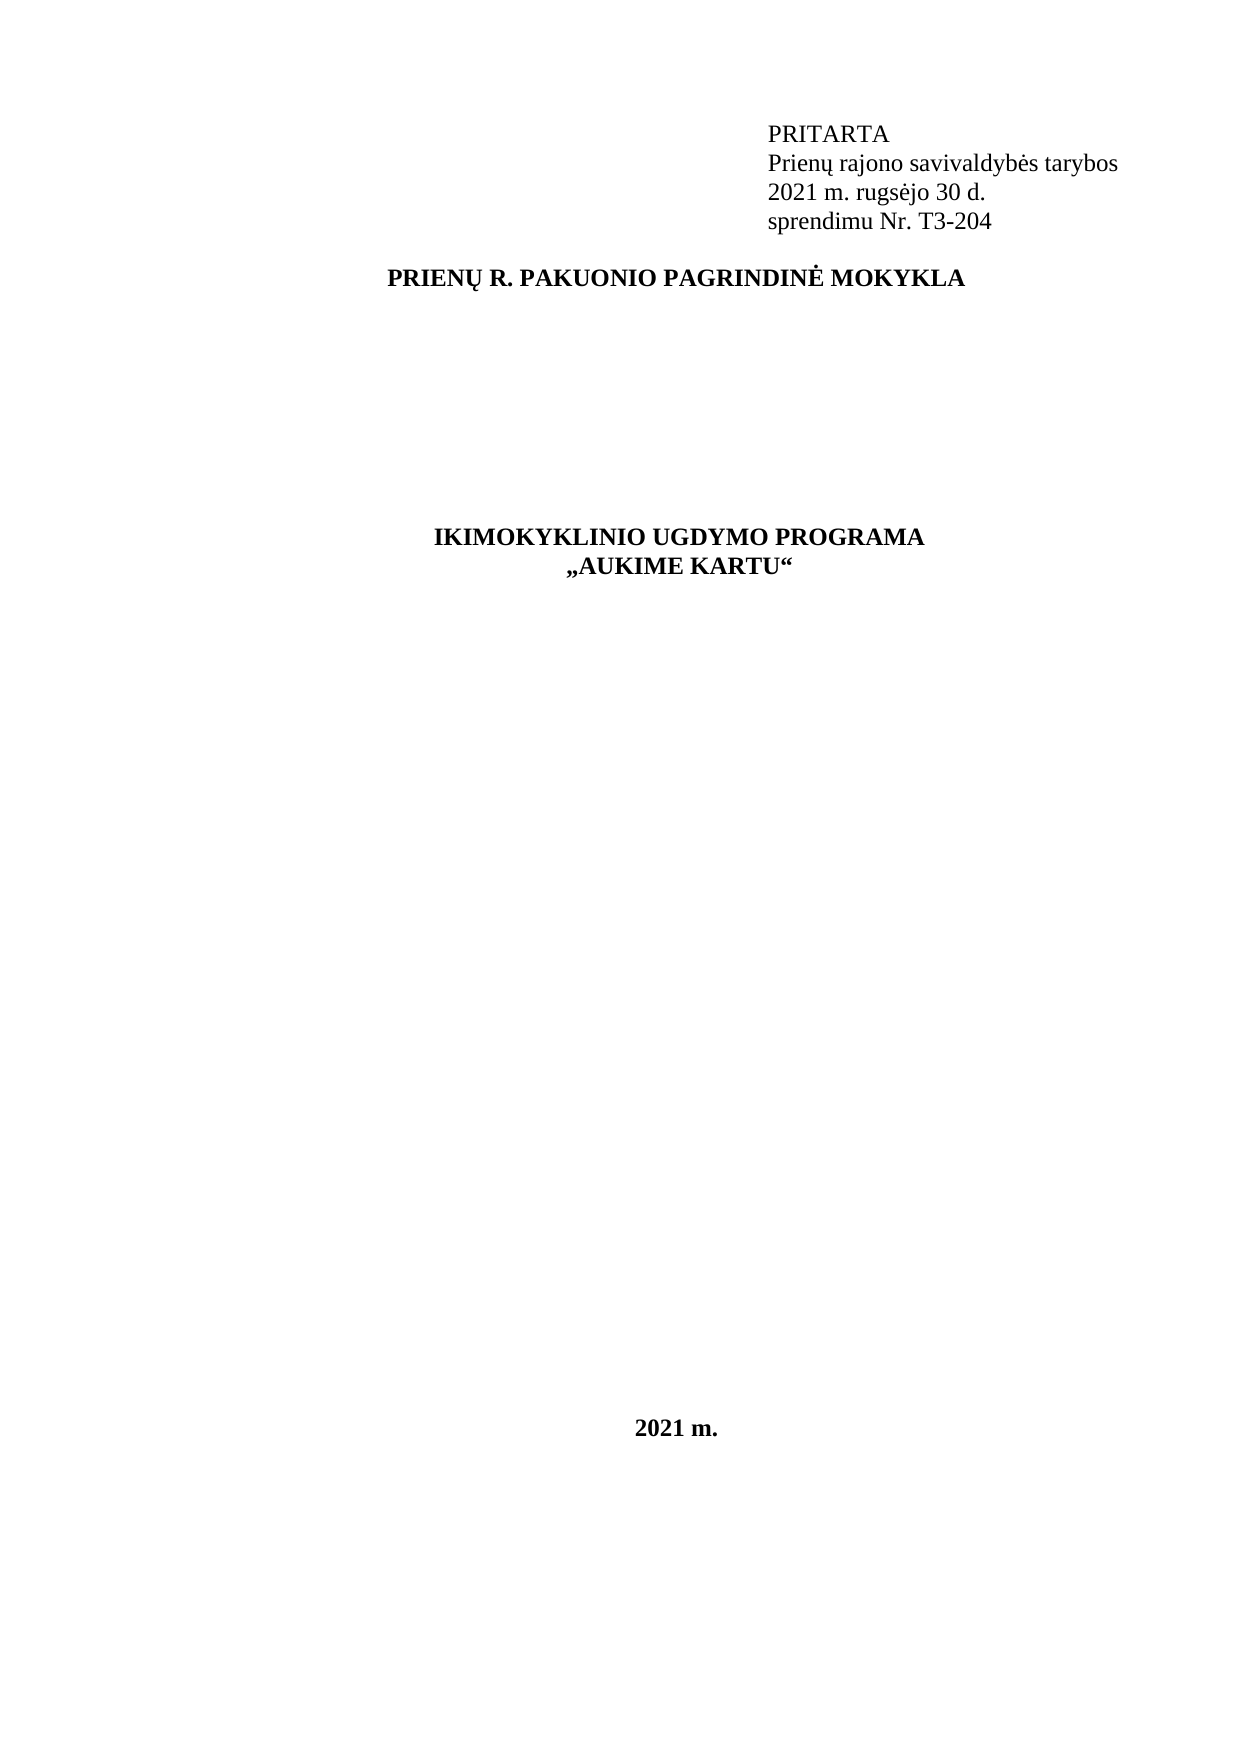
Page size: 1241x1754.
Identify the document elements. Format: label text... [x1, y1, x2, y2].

text IKIMOKYKLINIO UGDYMO PROGRAMA [177, 522, 1182, 551]
text sprendimu Nr. T3-204 [768, 206, 1182, 234]
text PRIENŲ R. PAKUONIO PAGRINDINĖ MOKYKLA [177, 263, 1182, 292]
text PRITARTA [768, 119, 1182, 148]
text „AUKIME KARTU“ [177, 551, 1182, 579]
text Prienų rajono savivaldybės tarybos [768, 148, 1182, 177]
text 2021 m. [177, 1413, 1182, 1442]
text 2021 m. rugsėjo 30 d. [768, 177, 1182, 206]
